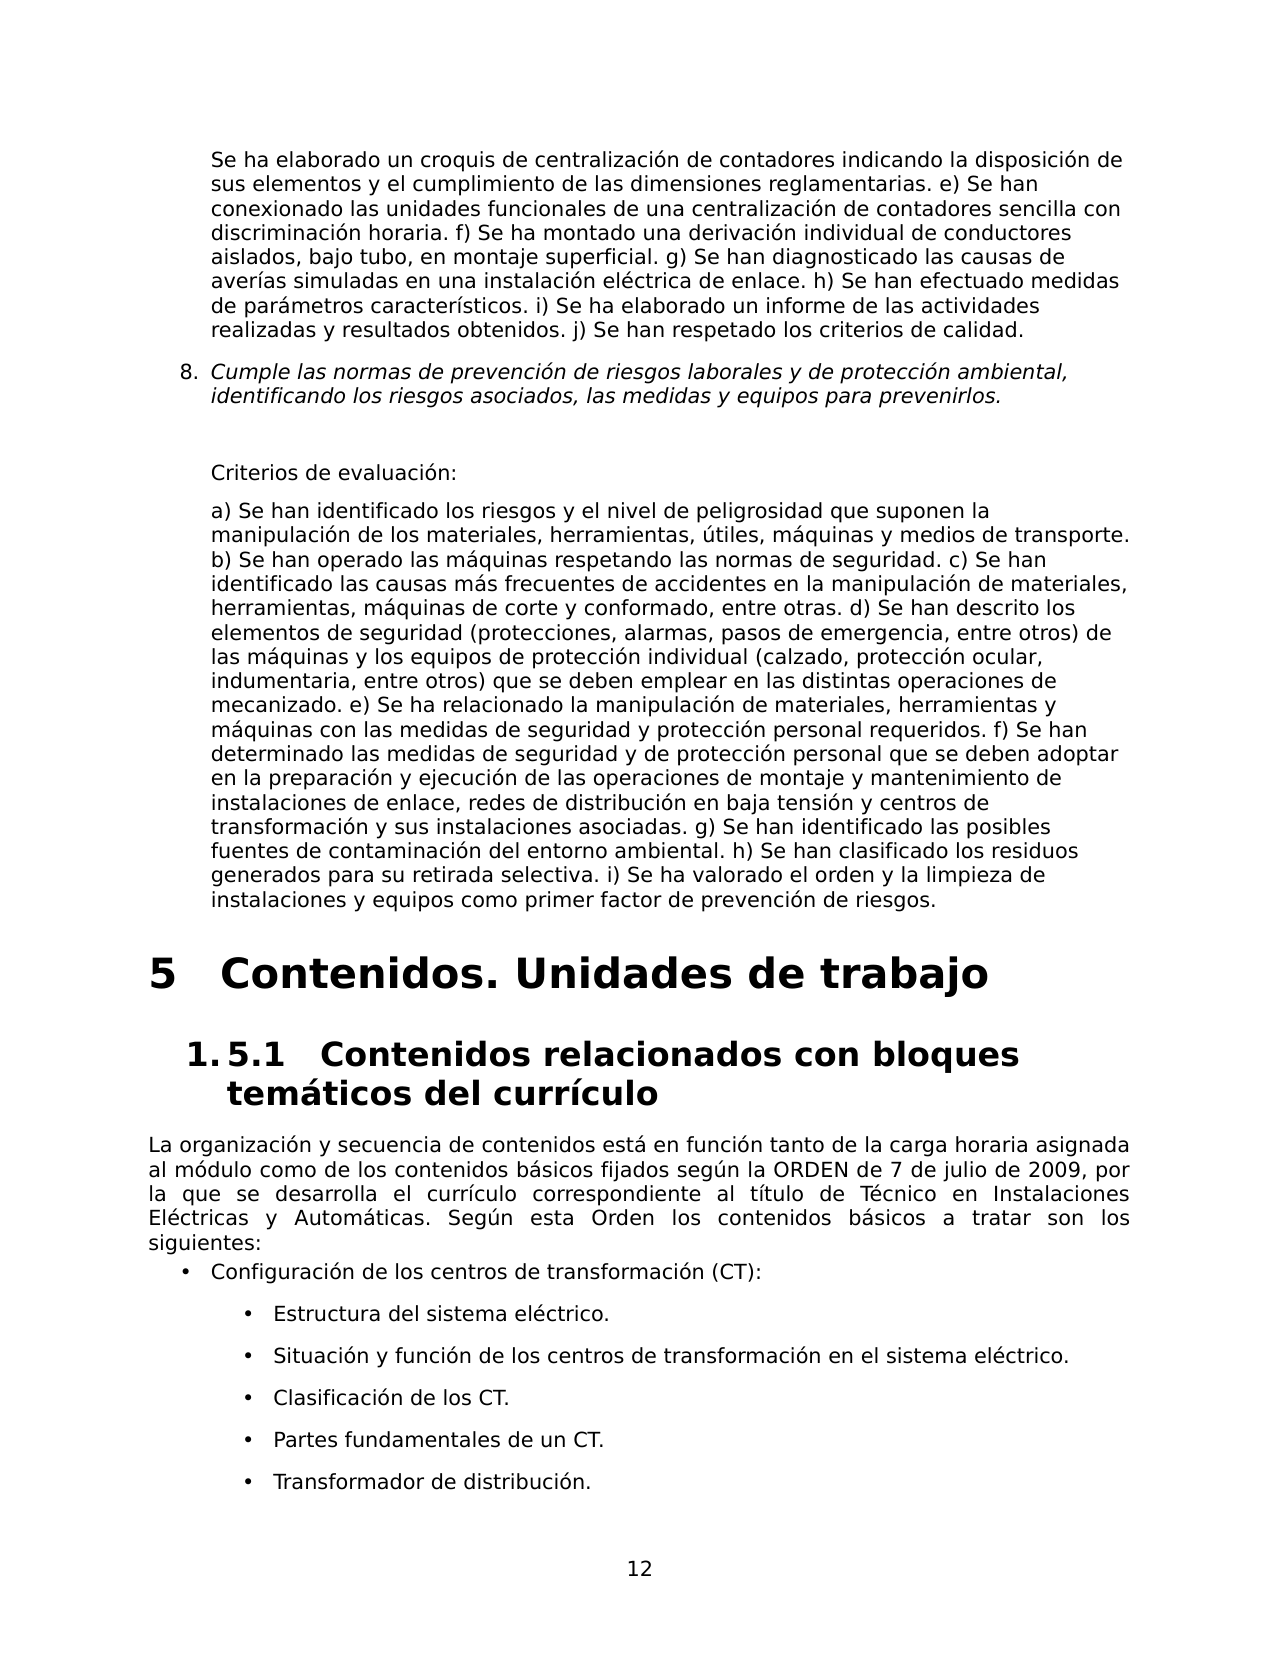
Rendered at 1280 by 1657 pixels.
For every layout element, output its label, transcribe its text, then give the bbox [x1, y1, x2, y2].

list • Estructura del sistema eléctrico. [242, 1302, 1131, 1326]
list • Configuración de los centros de transformación (CT): [179, 1260, 1131, 1284]
list Se ha elaborado un croquis de centralización de contadores indicando la disposición de sus elementos y el cumplimiento de las dimensiones reglamentarias. e) Se han conexionado las unidades funcionales de una centralización de contadores sencilla con discriminación horaria. f) Se ha montado una derivación individual de conductores aislados, bajo tubo, en montaje superficial. g) Se han diagnosticado las causas de averías simuladas en una instalación eléctrica de enlace. h) Se han efectuado medidas de parámetros característicos. i) Se ha elaborado un informe de las actividades realizadas y resultados obtenidos. j) Se han respetado los criterios de calidad. [211, 148, 1131, 342]
list • Transformador de distribución. [242, 1470, 1131, 1494]
list 8. Cumple las normas de prevención de riesgos laborales y de protección ambiental, identificando los riesgos asociados, las medidas y equipos para prevenirlos. [179, 360, 1131, 408]
subtitle 5 Contenidos. Unidades de trabajo [148, 949, 1131, 998]
list a) Se han identificado los riesgos y el nivel de peligrosidad que suponen la manipulación de los materiales, herramientas, útiles, máquinas y medios de transporte. b) Se han operado las máquinas respetando las normas de seguridad. c) Se han identificado las causas más frecuentes de accidentes en la manipulación de materiales, herramientas, máquinas de corte y conformado, entre otras. d) Se han descrito los elementos de seguridad (protecciones, alarmas, pasos de emergencia, entre otros) de las máquinas y los equipos de protección individual (calzado, protección ocular, indumentaria, entre otros) que se deben emplear en las distintas operaciones de mecanizado. e) Se ha relacionado la manipulación de materiales, herramientas y máquinas con las medidas de seguridad y protección personal requeridos. f) Se han determinado las medidas de seguridad y de protección personal que se deben adoptar en la preparación y ejecución de las operaciones de montaje y mantenimiento de instalaciones de enlace, redes de distribución en baja tensión y centros de transformación y sus instalaciones asociadas. g) Se han identificado las posibles fuentes de contaminación del entorno ambiental. h) Se han clasificado los residuos generados para su retirada selectiva. i) Se ha valorado el orden y la limpieza de instalaciones y equipos como primer factor de prevención de riesgos. [211, 499, 1131, 912]
text La organización y secuencia de contenidos está en función tanto de la carga horaria asignada al módulo como de los contenidos básicos fijados según la ORDEN de 7 de julio de 2009, por la que se desarrolla el currículo correspondiente al título de Técnico en Instalaciones Eléctricas y Automáticas. Según esta Orden los contenidos básicos a tratar son los siguientes: [148, 1133, 1131, 1255]
list • Partes fundamentales de un CT. [242, 1428, 1131, 1452]
list • Clasificación de los CT. [242, 1386, 1131, 1410]
list Criterios de evaluación: [211, 461, 1131, 485]
subtitle 5.1 Contenidos relacionados con bloques temáticos del currículo [185, 1035, 1131, 1113]
list • Situación y función de los centros de transformación en el sistema eléctrico. [242, 1344, 1131, 1368]
